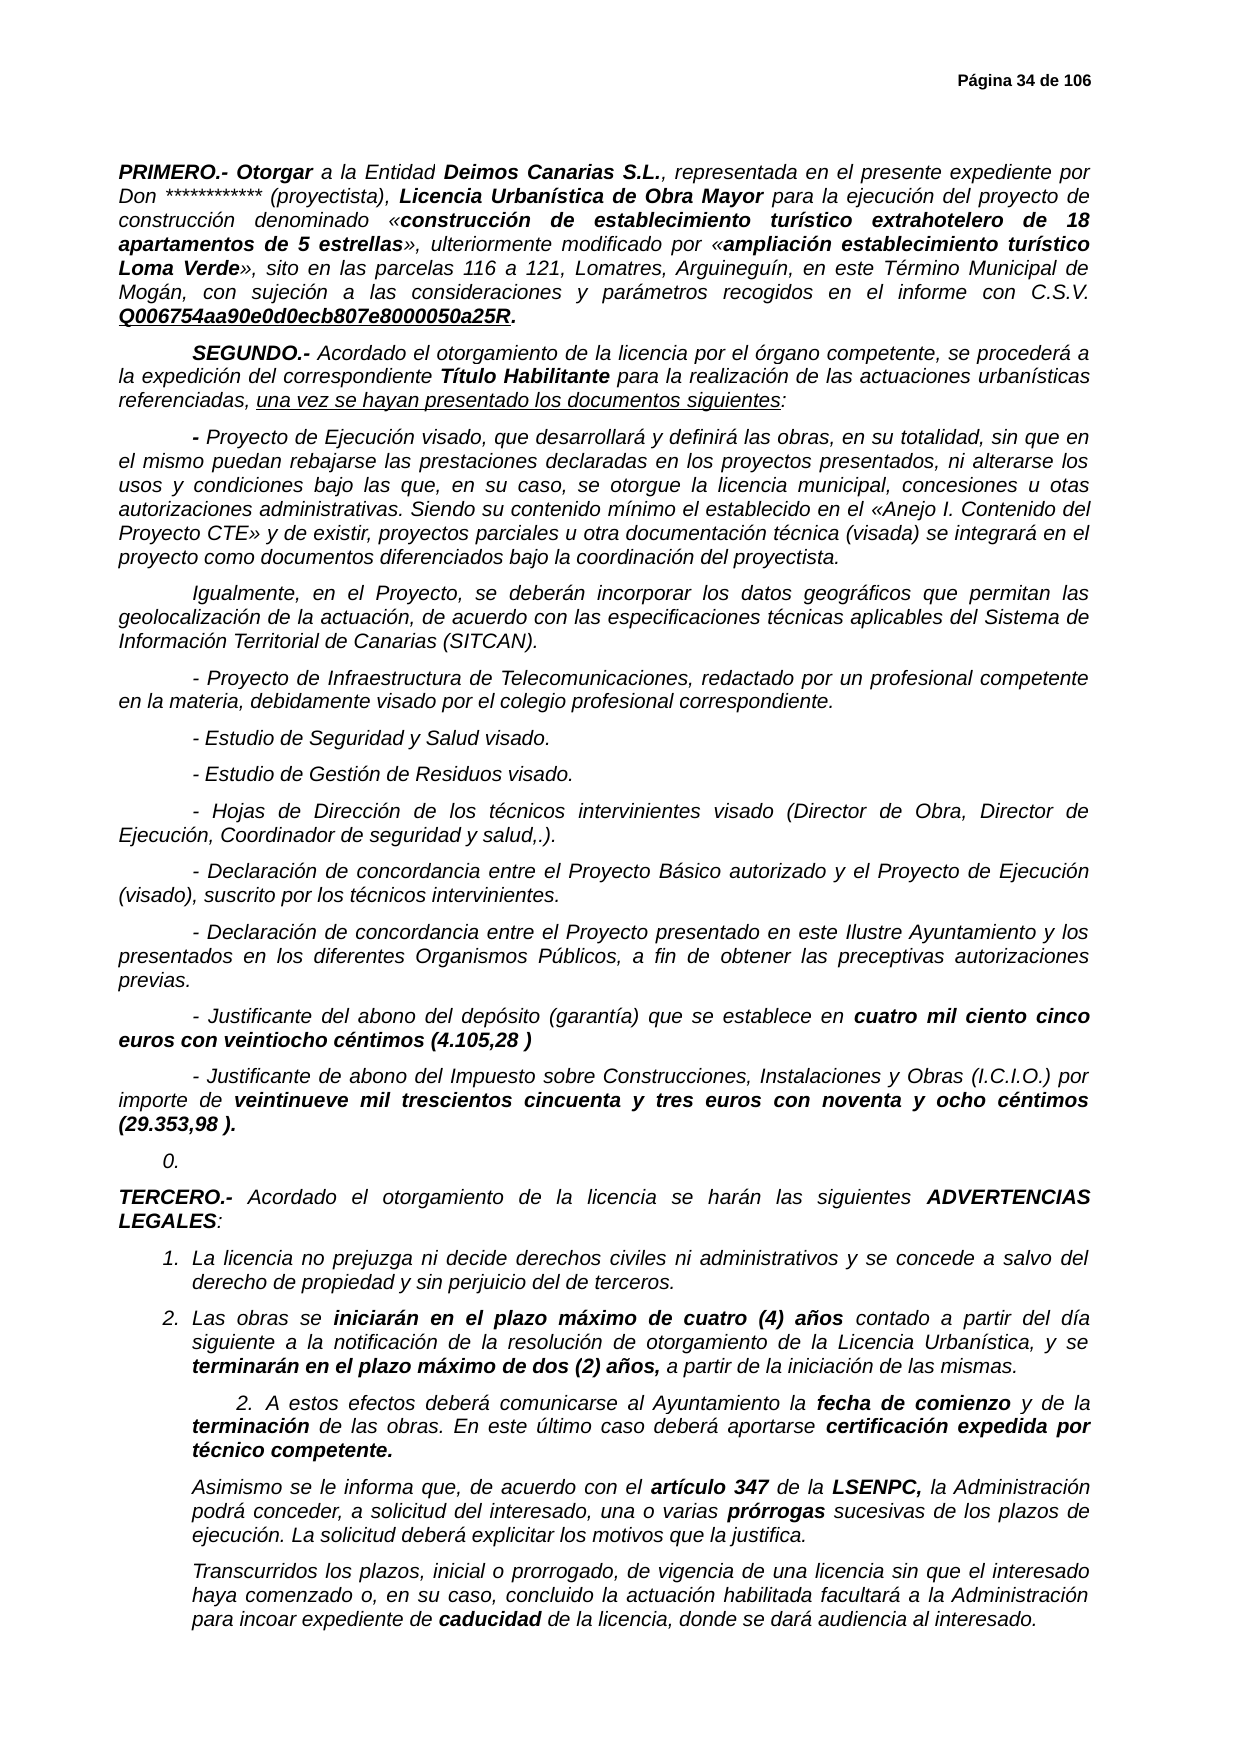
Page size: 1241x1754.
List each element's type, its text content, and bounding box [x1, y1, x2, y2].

text - Declaración de concordancia entre el Proyecto Básico autorizado y el Proyecto de Ejecución (visado), suscrito por los técnicos intervinientes. [118, 859, 1092, 907]
text - Justificante del abono del depósito (garantía) que se establece en cuatro mil ciento cinco euros con veintiocho céntimos (4.105,28 ) [118, 1004, 1092, 1052]
text - Justificante de abono del Impuesto sobre Construcciones, Instalaciones y Obras (I.C.I.O.) por importe de veintinueve mil trescientos cincuenta y tres euros con noventa y ocho céntimos (29.353,98 ). [118, 1064, 1092, 1136]
text - Estudio de Gestión de Residuos visado. [118, 762, 1092, 786]
text TERCERO.- Acordado el otorgamiento de la licencia se harán las siguientes ADVERTENCIAS LEGALES: [118, 1185, 1092, 1233]
list A estos efectos deberá comunicarse al Ayuntamiento la fecha de comienzo y de la terminación de las obras. En este último caso deberá aportarse certificación expedida por técnico competente. [162, 1390, 1092, 1462]
list Las obras se iniciarán en el plazo máximo de cuatro (4) años contado a partir del día siguiente a la notificación de la resolución de otorgamiento de la Licencia Urbanística, y se terminarán en el plazo máximo de dos (2) años, a partir de la iniciación de las mismas. [162, 1306, 1092, 1378]
text Igualmente, en el Proyecto, se deberán incorporar los datos geográficos que permitan las geolocalización de la actuación, de acuerdo con las especificaciones técnicas aplicables del Sistema de Información Territorial de Canarias (SITCAN). [118, 581, 1092, 653]
text PRIMERO.- Otorgar a la Entidad Deimos Canarias S.L., representada en el presente expediente por Don ************ (proyectista), Licencia Urbanística de Obra Mayor para la ejecución del proyecto de construcción denominado «construcción de establecimiento turístico extrahotelero de 18 apartamentos de 5 estrellas», ulteriormente modificado por «ampliación establecimiento turístico Loma Verde», sito en las parcelas 116 a 121, Lomatres, Arguineguín, en este Término Municipal de Mogán, con sujeción a las consideraciones y parámetros recogidos en el informe con C.S.V. Q006754aa90e0d0ecb807e8000050a25R. [118, 160, 1092, 328]
text - Estudio de Seguridad y Salud visado. [118, 726, 1092, 750]
text - Proyecto de Ejecución visado, que desarrollará y definirá las obras, en su totalidad, sin que en el mismo puedan rebajarse las prestaciones declaradas en los proyectos presentados, ni alterarse los usos y condiciones bajo las que, en su caso, se otorgue la licencia municipal, concesiones u otas autorizaciones administrativas. Siendo su contenido mínimo el establecido en el «Anejo I. Contenido del Proyecto CTE» y de existir, proyectos parciales u otra documentación técnica (visada) se integrará en el proyecto como documentos diferenciados bajo la coordinación del proyectista. [118, 425, 1092, 568]
text - Declaración de concordancia entre el Proyecto presentado en este Ilustre Ayuntamiento y los presentados en los diferentes Organismos Públicos, a fin de obtener las preceptivas autorizaciones previas. [118, 919, 1092, 991]
text - Hojas de Dirección de los técnicos intervinientes visado (Director de Obra, Director de Ejecución, Coordinador de seguridad y salud,.). [118, 799, 1092, 847]
list Asimismo se le informa que, de acuerdo con el artículo 347 de la LSENPC, la Administración podrá conceder, a solicitud del interesado, una o varias prórrogas sucesivas de los plazos de ejecución. La solicitud deberá explicitar los motivos que la justifica. [162, 1475, 1092, 1547]
list La licencia no prejuzga ni decide derechos civiles ni administrativos y se concede a salvo del derecho de propiedad y sin perjuicio del de terceros. [162, 1246, 1092, 1293]
text - Proyecto de Infraestructura de Telecomunicaciones, redactado por un profesional competente en la materia, debidamente visado por el colegio profesional correspondiente. [118, 665, 1092, 713]
list Transcurridos los plazos, inicial o prorrogado, de vigencia de una licencia sin que el interesado haya comenzado o, en su caso, concluido la actuación habilitada facultará a la Administración para incoar expediente de caducidad de la licencia, donde se dará audiencia al interesado. [162, 1559, 1092, 1631]
text SEGUNDO.- Acordado el otorgamiento de la licencia por el órgano competente, se procederá a la expedición del correspondiente Título Habilitante para la realización de las actuaciones urbanísticas referenciadas, una vez se hayan presentado los documentos siguientes: [118, 340, 1092, 412]
